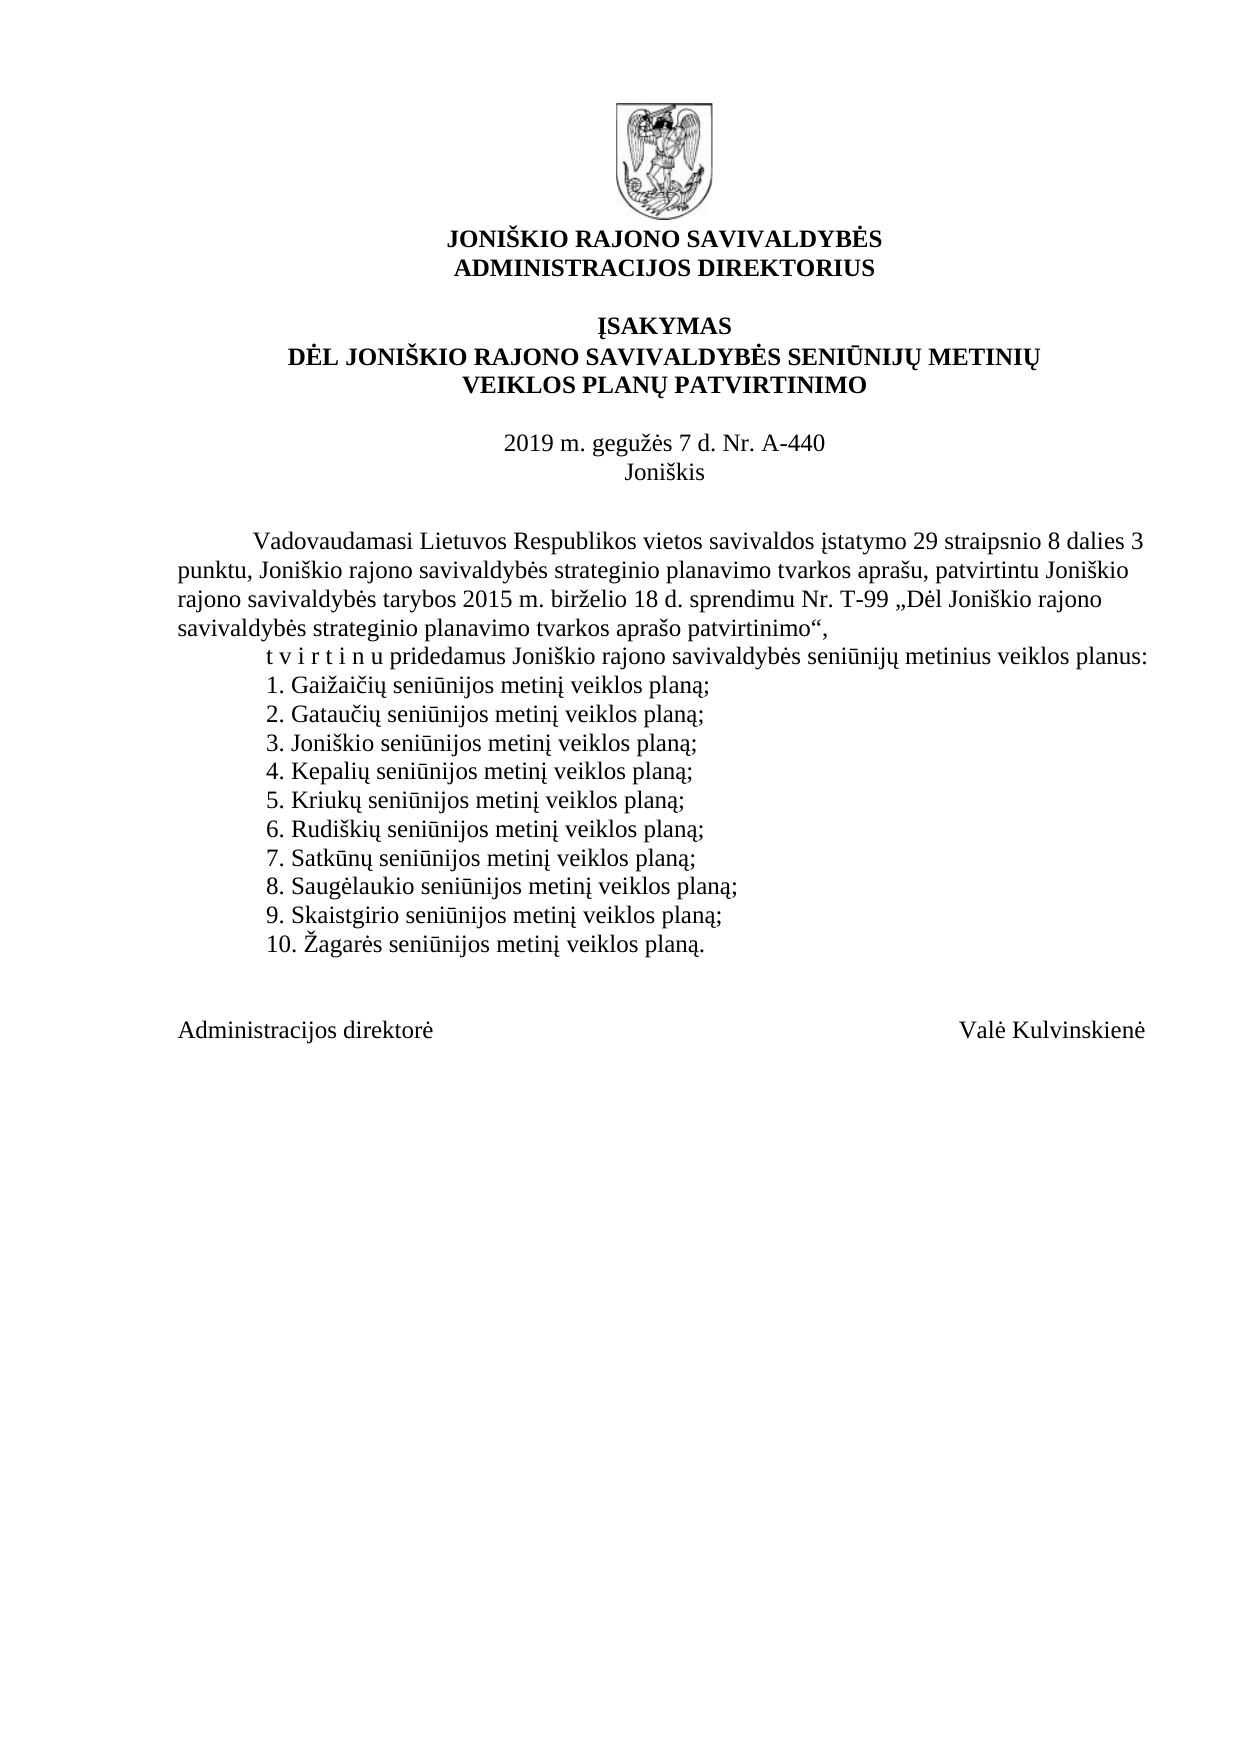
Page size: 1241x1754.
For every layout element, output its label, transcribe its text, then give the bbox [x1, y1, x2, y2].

text Joniškis [177, 457, 1152, 486]
text 4. Kepalių seniūnijos metinį veiklos planą; [177, 756, 1152, 785]
text Administracijos direktorė Valė Kulvinskienė [177, 1015, 1152, 1044]
text 1. Gaižaičių seniūnijos metinį veiklos planą; [177, 670, 1152, 699]
text 5. Kriukų seniūnijos metinį veiklos planą; [177, 785, 1152, 814]
text 7. Satkūnų seniūnijos metinį veiklos planą; [177, 843, 1152, 871]
text 2019 m. gegužės 7 d. Nr. A-440 [177, 428, 1152, 457]
text 6. Rudiškių seniūnijos metinį veiklos planą; [177, 814, 1152, 843]
text 8. Saugėlaukio seniūnijos metinį veiklos planą; [177, 871, 1152, 900]
text 3. Joniškio seniūnijos metinį veiklos planą; [177, 728, 1152, 756]
text DĖL JONIŠKIO RAJONO SAVIVALDYBĖS SENIŪNIJŲ METINIŲ [177, 342, 1152, 371]
text VEIKLOS PLANŲ PATVIRTINIMO [177, 371, 1152, 399]
text 9. Skaistgirio seniūnijos metinį veiklos planą; [177, 900, 1152, 929]
text Vadovaudamasi Lietuvos Respublikos vietos savivaldos įstatymo 29 straipsnio 8 dalies 3 punktu, Joniškio rajono savivaldybės strateginio planavimo tvarkos aprašu, patvirtintu Joniškio rajono savivaldybės tarybos 2015 m. birželio 18 d. sprendimu Nr. T-99 „Dėl Joniškio rajono savivaldybės strateginio planavimo tvarkos aprašo patvirtinimo“, [177, 526, 1152, 641]
text t v i r t i n u pridedamus Joniškio rajono savivaldybės seniūnijų metinius veiklos planus: [177, 641, 1152, 670]
text 10. Žagarės seniūnijos metinį veiklos planą. [177, 929, 1152, 958]
text 2. Gataučių seniūnijos metinį veiklos planą; [177, 699, 1152, 728]
